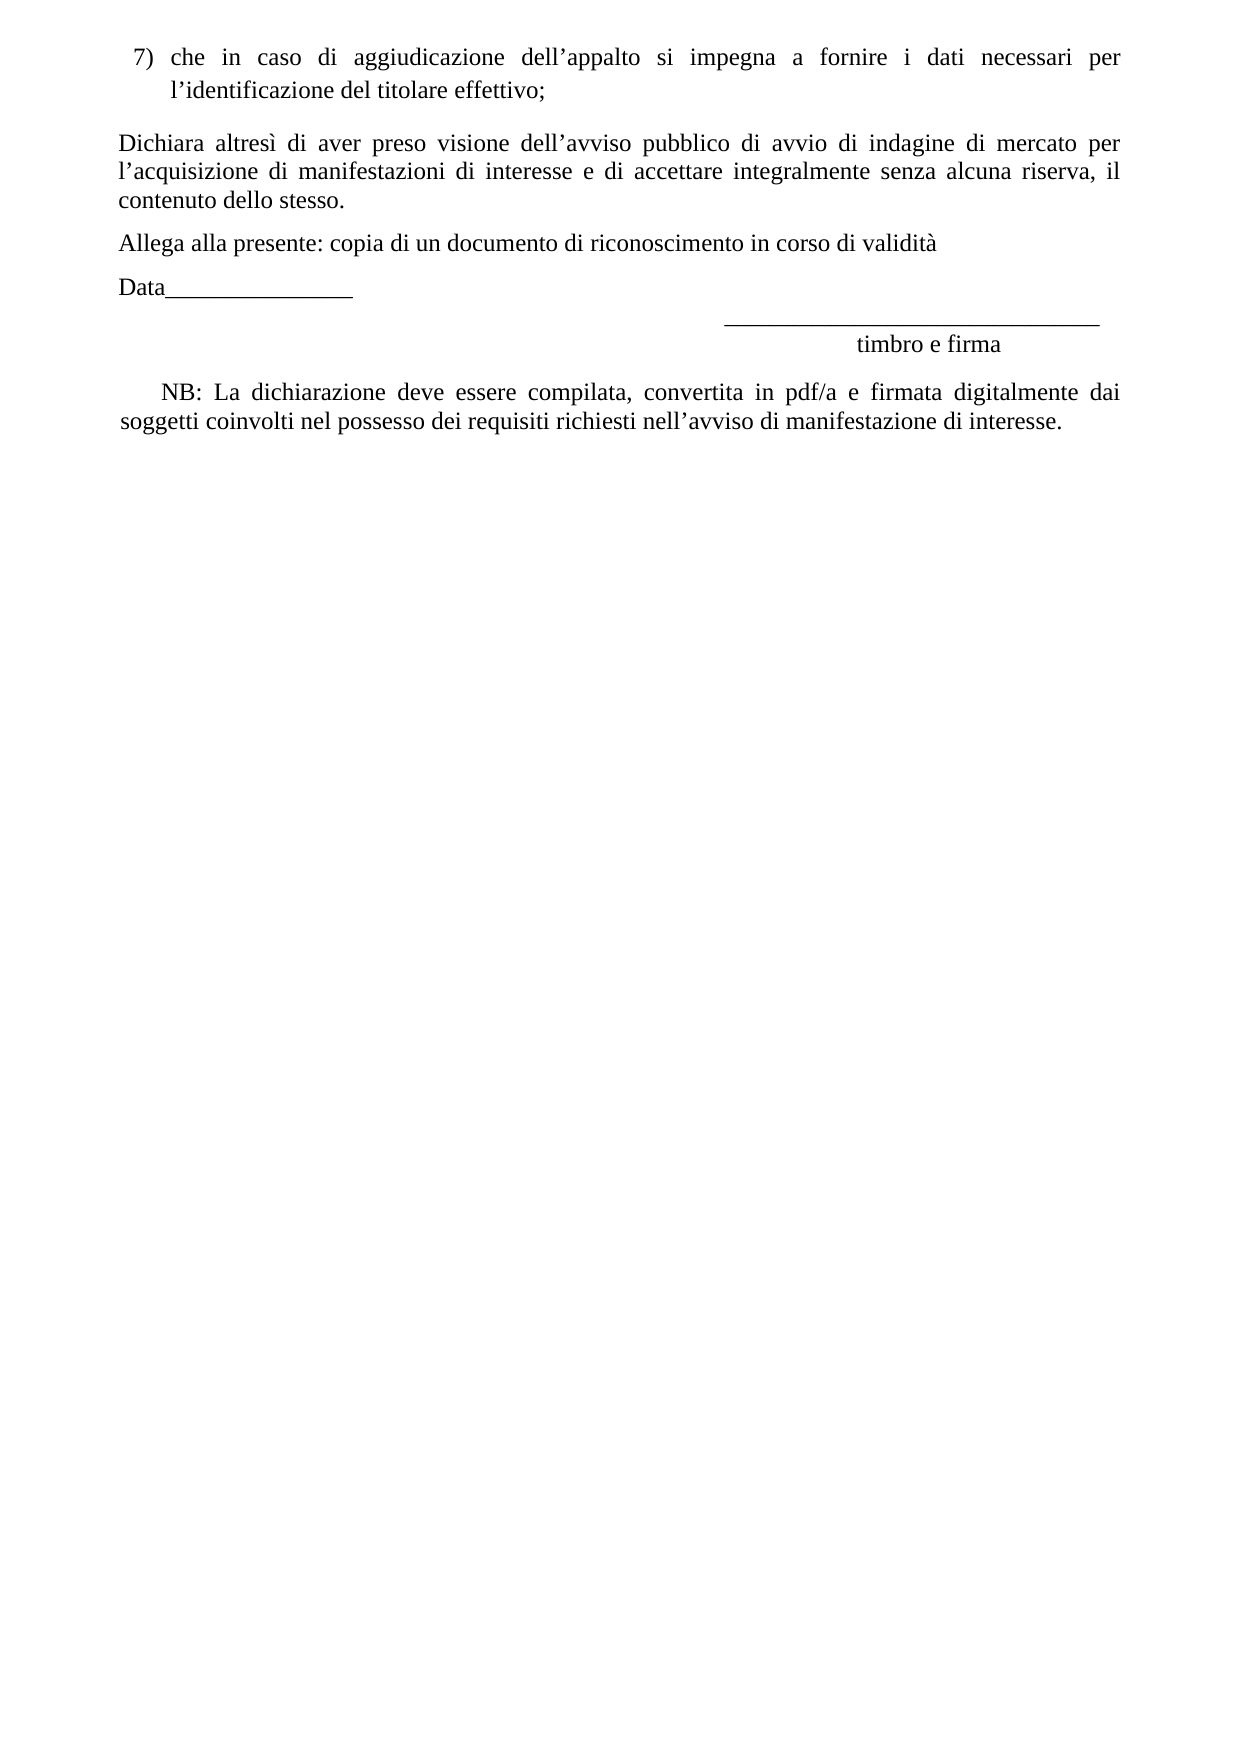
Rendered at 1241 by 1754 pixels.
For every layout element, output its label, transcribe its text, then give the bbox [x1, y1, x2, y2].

text Data_______________ [118, 272, 1122, 301]
text ______________________________ [118, 301, 1122, 329]
text Allega alla presente: copia di un documento di riconoscimento in corso di validità [118, 228, 1122, 257]
text timbro e firma [118, 329, 1122, 358]
text NB: La dichiarazione deve essere compilata, convertita in pdf/a e firmata digitalmente dai soggetti coinvolti nel possesso dei requisiti richiesti nell’avviso di manifestazione di interesse. [120, 377, 1122, 435]
text Dichiara altresì di aver preso visione dell’avviso pubblico di avvio di indagine di mercato per l’acquisizione di manifestazioni di interesse e di accettare integralmente senza alcuna riserva, il contenuto dello stesso. [118, 128, 1122, 214]
list che in caso di aggiudicazione dell’appalto si impegna a fornire i dati necessari per l’identificazione del titolare effettivo; [133, 42, 1122, 104]
